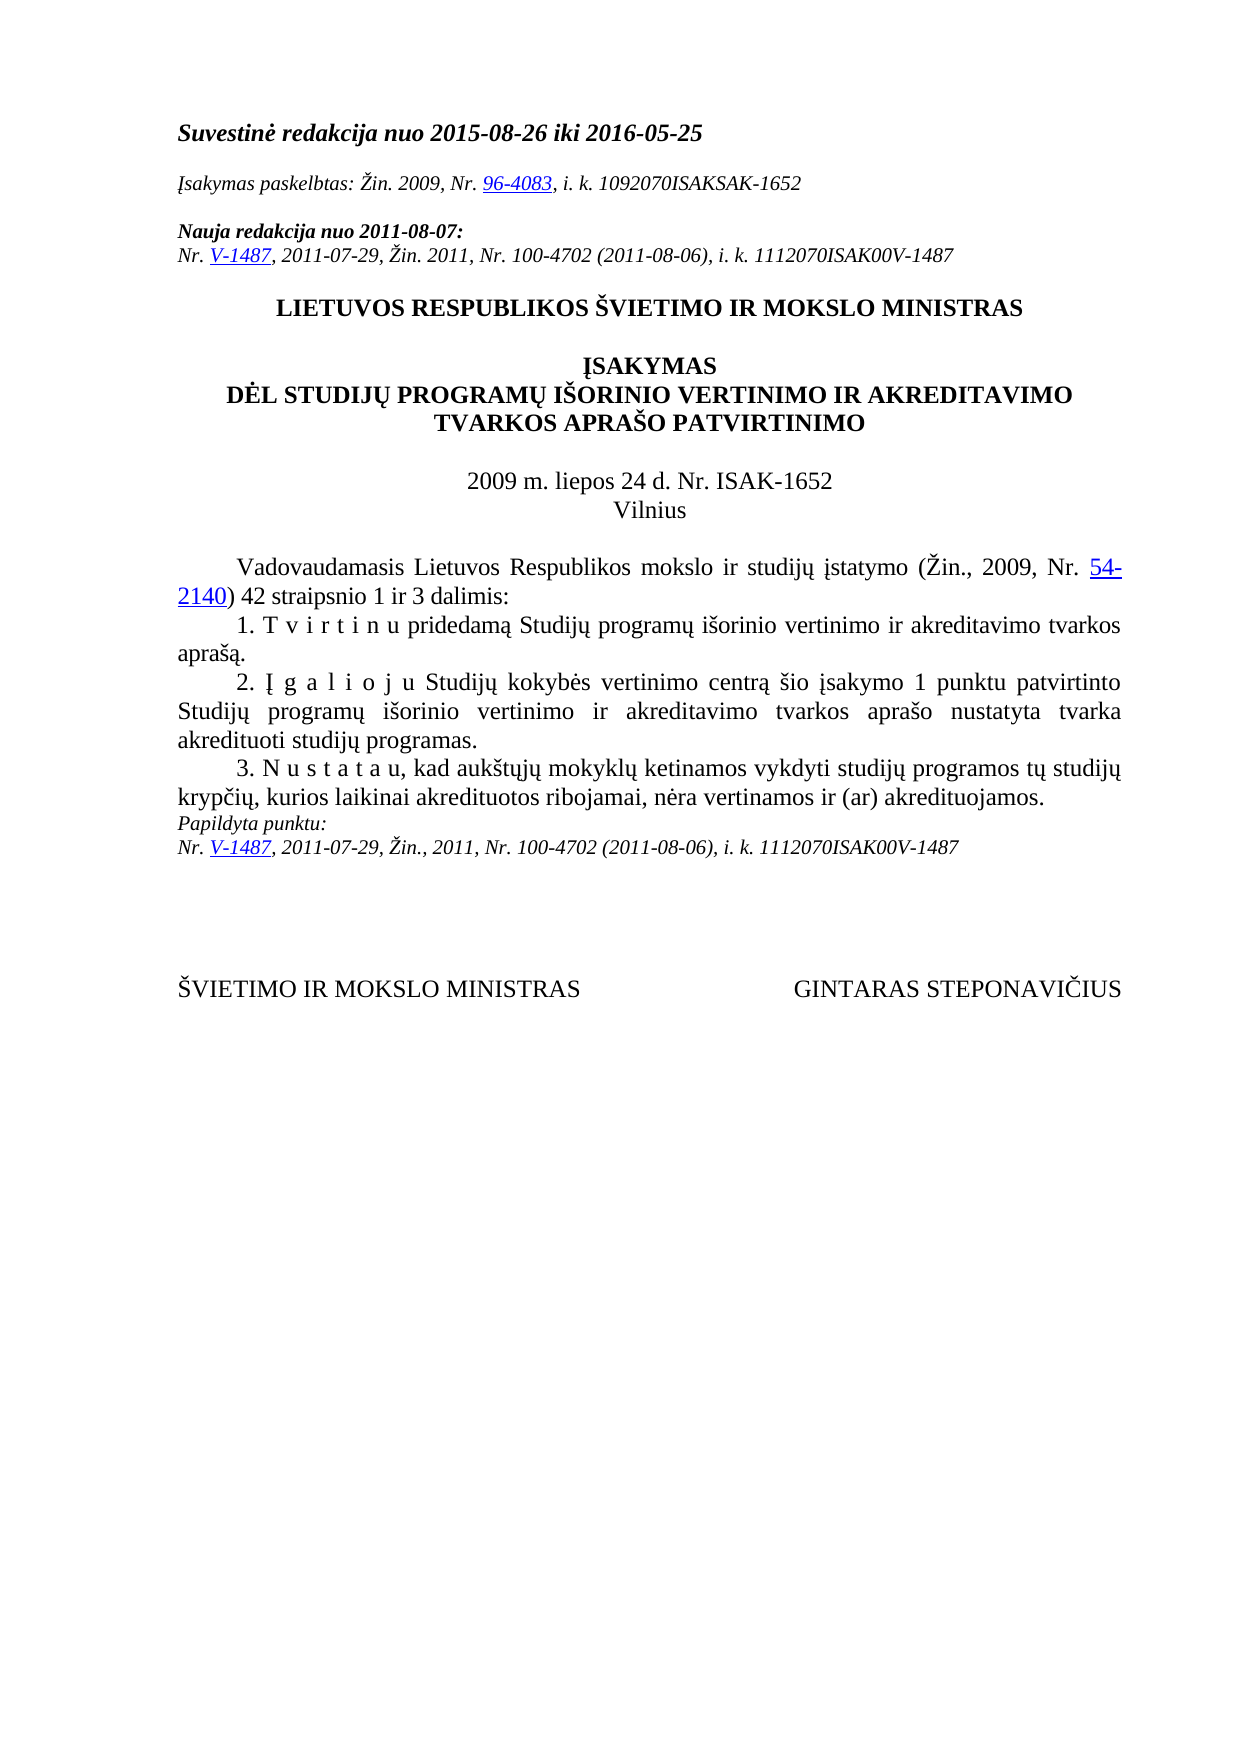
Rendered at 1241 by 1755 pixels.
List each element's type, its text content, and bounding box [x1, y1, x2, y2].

text 2. Į g a l i o j u Studijų kokybės vertinimo centrą šio įsakymo 1 punktu patvirtinto Studijų programų išorinio vertinimo ir akreditavimo tvarkos aprašo nustatyta tvarka akredituoti studijų programas. [177, 667, 1122, 753]
text Įsakymas paskelbtas: Žin. 2009, Nr. 96-4083, i. k. 1092070ISAKSAK-1652 [177, 171, 1122, 195]
text Suvestinė redakcija nuo 2015-08-26 iki 2016-05-25 [177, 118, 1122, 147]
text DĖL STUDIJŲ PROGRAMŲ IŠORINIO VERTINIMO IR AKREDITAVIMO TVARKOS APRAŠO PATVIRTINIMO [177, 380, 1122, 437]
text 3. N u s t a t a u, kad aukštųjų mokyklų ketinamos vykdyti studijų programos tų studijų krypčių, kurios laikinai akredituotos ribojamai, nėra vertinamos ir (ar) akredituojamos. [177, 753, 1122, 811]
text LIETUVOS RESPUBLIKOS ŠVIETIMO IR MOKSLO MINISTRAS [177, 293, 1122, 322]
text Nr. V-1487, 2011-07-29, Žin., 2011, Nr. 100-4702 (2011-08-06), i. k. 1112070ISAK00V-1487 [177, 835, 1122, 859]
text Nauja redakcija nuo 2011-08-07: [177, 219, 1122, 243]
text Švietimo ir mokslo ministras Gintaras Steponavičius [177, 974, 1122, 1003]
text Vadovaudamasis Lietuvos Respublikos mokslo ir studijų įstatymo (Žin., 2009, Nr. 54-2140) 42 straipsnio 1 ir 3 dalimis: [177, 552, 1122, 610]
text Papildyta punktu: [177, 811, 1122, 835]
text Vilnius [177, 495, 1122, 523]
text ĮSAKYMAS [177, 351, 1122, 380]
text Nr. V-1487, 2011-07-29, Žin. 2011, Nr. 100-4702 (2011-08-06), i. k. 1112070ISAK00V-1487 [177, 243, 1122, 267]
text 1. T v i r t i n u pridedamą Studijų programų išorinio vertinimo ir akreditavimo tvarkos aprašą. [177, 610, 1122, 667]
text 2009 m. liepos 24 d. Nr. ISAK-1652 [177, 466, 1122, 495]
